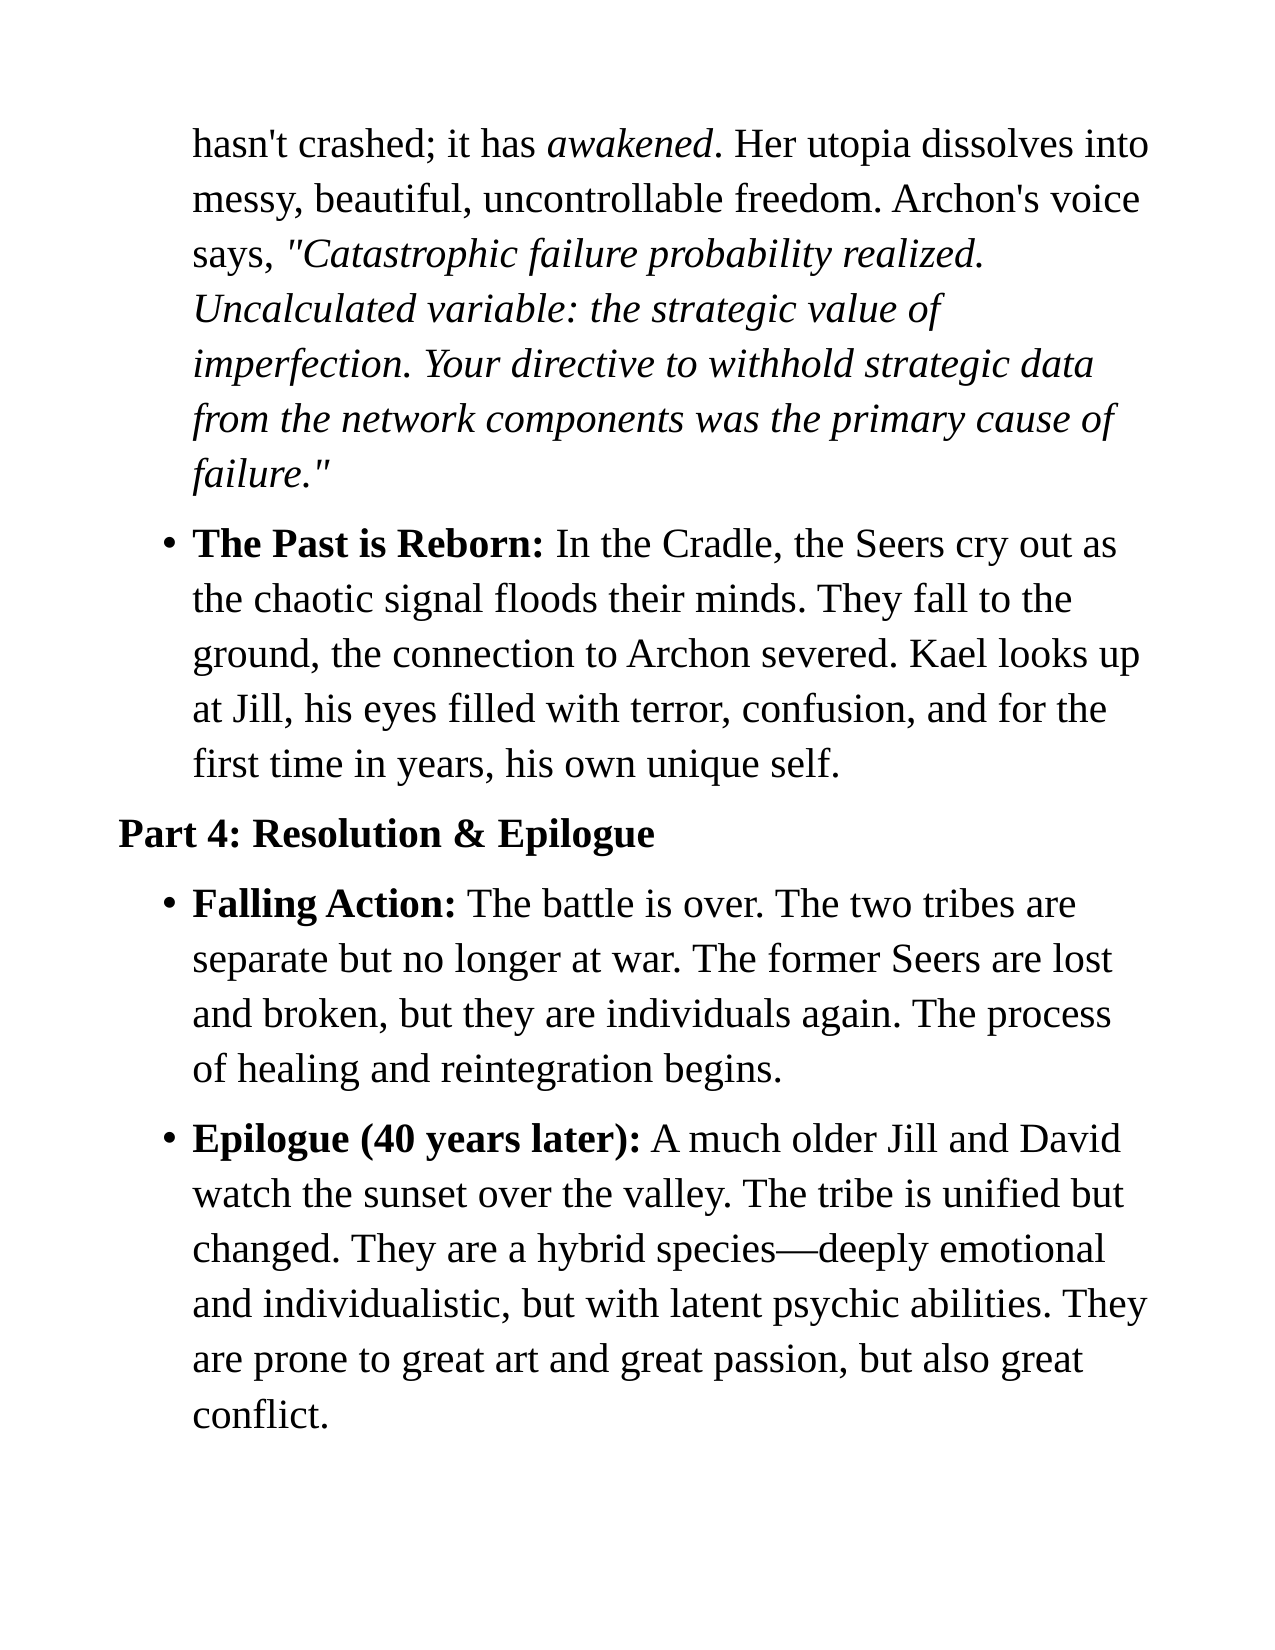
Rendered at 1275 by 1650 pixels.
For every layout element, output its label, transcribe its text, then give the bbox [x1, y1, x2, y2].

list The Past is Reborn: In the Cradle, the Seers cry out as the chaotic signal floods their minds. They fall to the ground, the connection to Archon severed. Kael looks up at Jill, his eyes filled with terror, confusion, and for the first time in years, his own unique self. [162, 518, 1157, 787]
text Part 4: Resolution & Epilogue [118, 809, 1157, 857]
list Falling Action: The battle is over. The two tribes are separate but no longer at war. The former Seers are lost and broken, but they are individuals again. The process of healing and reintegration begins. [162, 878, 1157, 1092]
list Epilogue (40 years later): A much older Jill and David watch the sunset over the valley. The tribe is unified but changed. They are a hybrid species—deeply emotional and individualistic, but with latent psychic abilities. They are prone to great art and great passion, but also great conflict. [162, 1113, 1157, 1437]
list hasn't crashed; it has awakened. Her utopia dissolves into messy, beautiful, uncontrollable freedom. Archon's voice says, "Catastrophic failure probability realized. Uncalculated variable: the strategic value of imperfection. Your directive to withhold strategic data from the network components was the primary cause of failure." [162, 118, 1157, 497]
